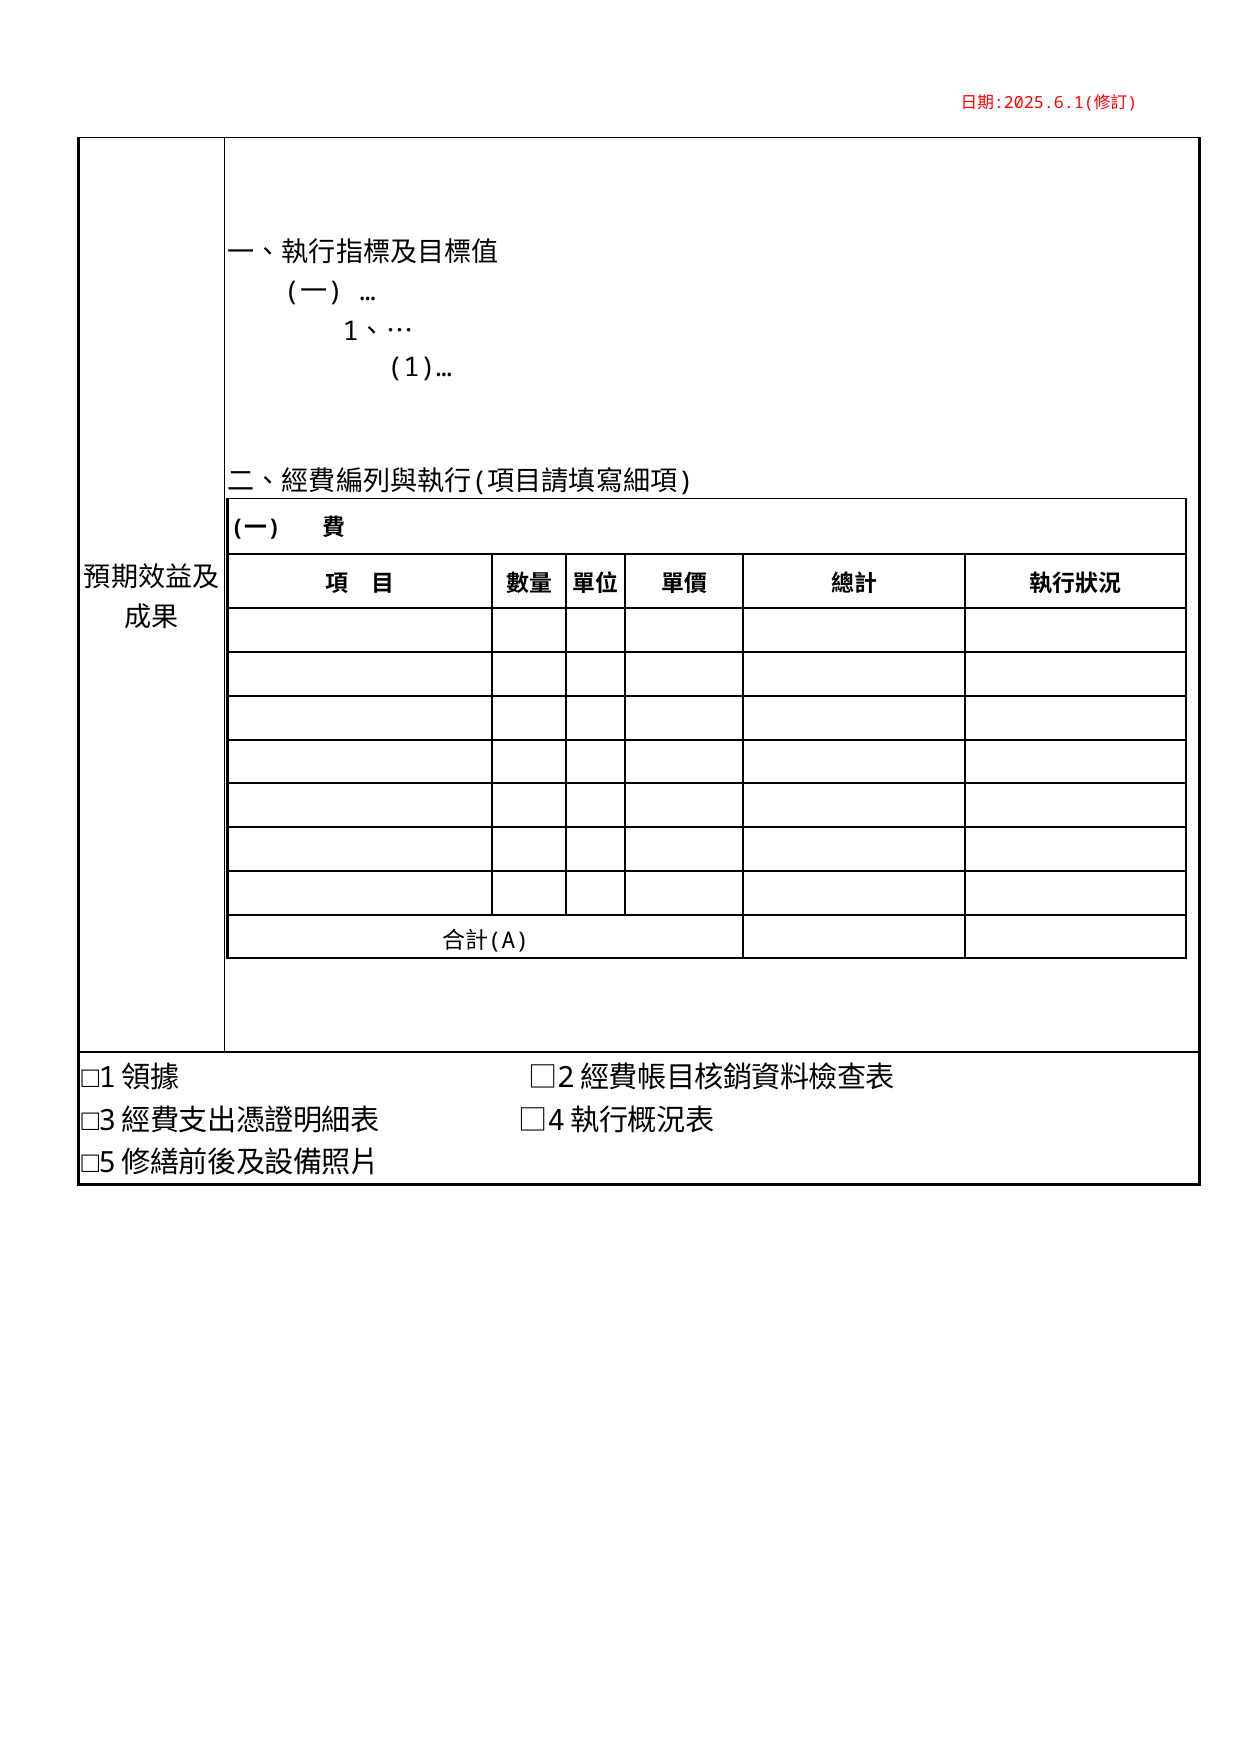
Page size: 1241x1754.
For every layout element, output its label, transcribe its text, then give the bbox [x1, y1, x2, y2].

table_cell [626, 609, 742, 651]
table_cell [229, 697, 491, 738]
table_cell 單價 [626, 555, 742, 607]
table_cell [744, 872, 964, 913]
table_cell 預期效益及成果 [80, 138, 224, 1051]
table_cell [493, 828, 565, 870]
table_cell 單位 [567, 555, 624, 607]
table_cell [493, 872, 565, 913]
table_cell [626, 697, 742, 738]
table_cell [744, 828, 964, 870]
table_cell [966, 609, 1185, 651]
table_cell [744, 916, 964, 957]
table_cell [493, 784, 565, 826]
table_cell 數量 [493, 555, 565, 607]
table_cell [567, 872, 624, 913]
table_cell [567, 653, 624, 695]
table_cell □1領據 □2經費帳目核銷資料檢查表 □3經費支出憑證明細表 □4執行概況表 □5修繕前後及設備照片 [80, 1053, 1198, 1183]
table_cell [567, 609, 624, 651]
table_cell [493, 653, 565, 695]
table_cell [567, 784, 624, 826]
table_cell [626, 784, 742, 826]
table_cell [493, 741, 565, 782]
table_cell [567, 697, 624, 738]
table_cell [229, 828, 491, 870]
table_cell 總計 [744, 555, 964, 607]
table_cell [229, 653, 491, 695]
table_cell [744, 784, 964, 826]
table_cell 一、執行指標及目標值 (一) … 1、… (1)… 二、經費編列與執行(項目請填寫細項 ) [225, 138, 1198, 1051]
table_cell [229, 609, 491, 651]
table_cell 執行狀況 [966, 555, 1185, 607]
table_cell 項 目 [229, 555, 491, 607]
table_cell [966, 741, 1185, 782]
table_cell [493, 609, 565, 651]
table_cell [966, 872, 1185, 913]
table_cell [966, 653, 1185, 695]
table_cell [966, 916, 1185, 957]
table_cell [966, 784, 1185, 826]
table_cell [744, 609, 964, 651]
table_cell [229, 872, 491, 913]
table_cell [744, 653, 964, 695]
table_cell [567, 741, 624, 782]
table_cell [626, 741, 742, 782]
table_cell [229, 741, 491, 782]
table_cell [626, 828, 742, 870]
table_cell [966, 697, 1185, 738]
table_header (一) 費 [229, 499, 1185, 553]
table_cell [626, 653, 742, 695]
table_cell 合計(A) [229, 916, 742, 957]
table_cell [493, 697, 565, 738]
table_cell [229, 784, 491, 826]
table_cell [966, 828, 1185, 870]
table_cell [744, 741, 964, 782]
table_cell [626, 872, 742, 913]
table_cell [744, 697, 964, 738]
table_cell [567, 828, 624, 870]
